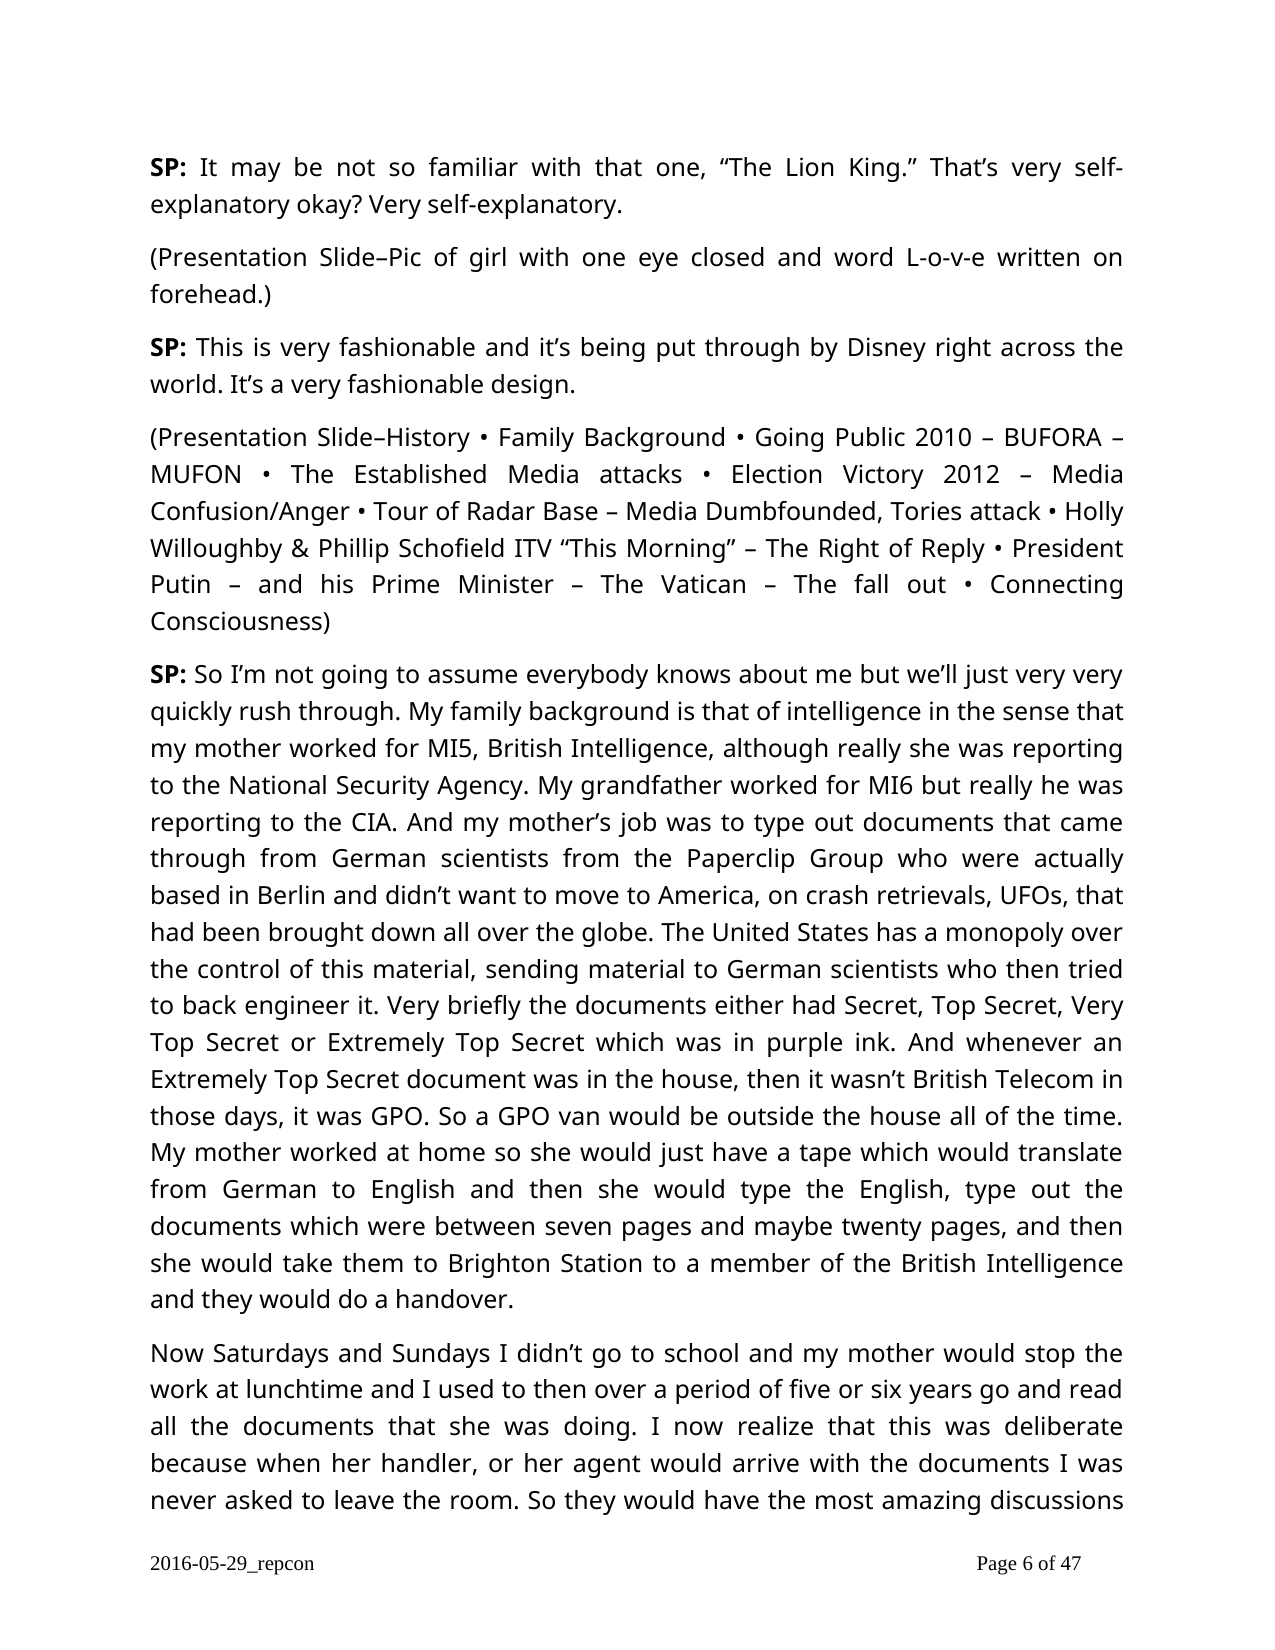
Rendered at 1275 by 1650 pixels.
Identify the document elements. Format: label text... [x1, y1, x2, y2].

text (Presentation Slide–History • Family Background • Going Public 2010 – BUFORA – MUFON • The Established Media attacks • Election Victory 2012 – Media Confusion/Anger • Tour of Radar Base – Media Dumbfounded, Tories attack • Holly Willoughby & Phillip Schofield ITV “This Morning” – The Right of Reply • President Putin – and his Prime Minister – The Vatican – The fall out • Connecting Consciousness) [150, 420, 1125, 638]
text SP: This is very fashionable and it’s being put through by Disney right across the world. It’s a very fashionable design. [150, 330, 1125, 401]
text Now Saturdays and Sundays I didn’t go to school and my mother would stop the work at lunchtime and I used to then over a period of five or six years go and read all the documents that she was doing. I now realize that this was deliberate because when her handler, or her agent would arrive with the documents I was never asked to leave the room. So they would have the most amazing discussions [150, 1335, 1125, 1517]
text (Presentation Slide–Pic of girl with one eye closed and word L-o-v-e written on forehead.) [150, 240, 1125, 311]
text SP: So I’m not going to assume everybody knows about me but we’ll just very very quickly rush through. My family background is that of intelligence in the sense that my mother worked for MI5, British Intelligence, although really she was reporting to the National Security Agency. My grandfather worked for MI6 but really he was reporting to the CIA. And my mother’s job was to type out documents that came through from German scientists from the Paperclip Group who were actually based in Berlin and didn’t want to move to America, on crash retrievals, UFOs, that had been brought down all over the globe. The United States has a monopoly over the control of this material, sending material to German scientists who then tried to back engineer it. Very briefly the documents either had Secret, Top Secret, Very Top Secret or Extremely Top Secret which was in purple ink. And whenever an Extremely Top Secret document was in the house, then it wasn’t British Telecom in those days, it was GPO. So a GPO van would be outside the house all of the time. My mother worked at home so she would just have a tape which would translate from German to English and then she would type the English, type out the documents which were between seven pages and maybe twenty pages, and then she would take them to Brighton Station to a member of the British Intelligence and they would do a handover. [150, 657, 1125, 1316]
text SP: It may be not so familiar with that one, “The Lion King.” That’s very self-explanatory okay? Very self-explanatory. [150, 150, 1125, 221]
